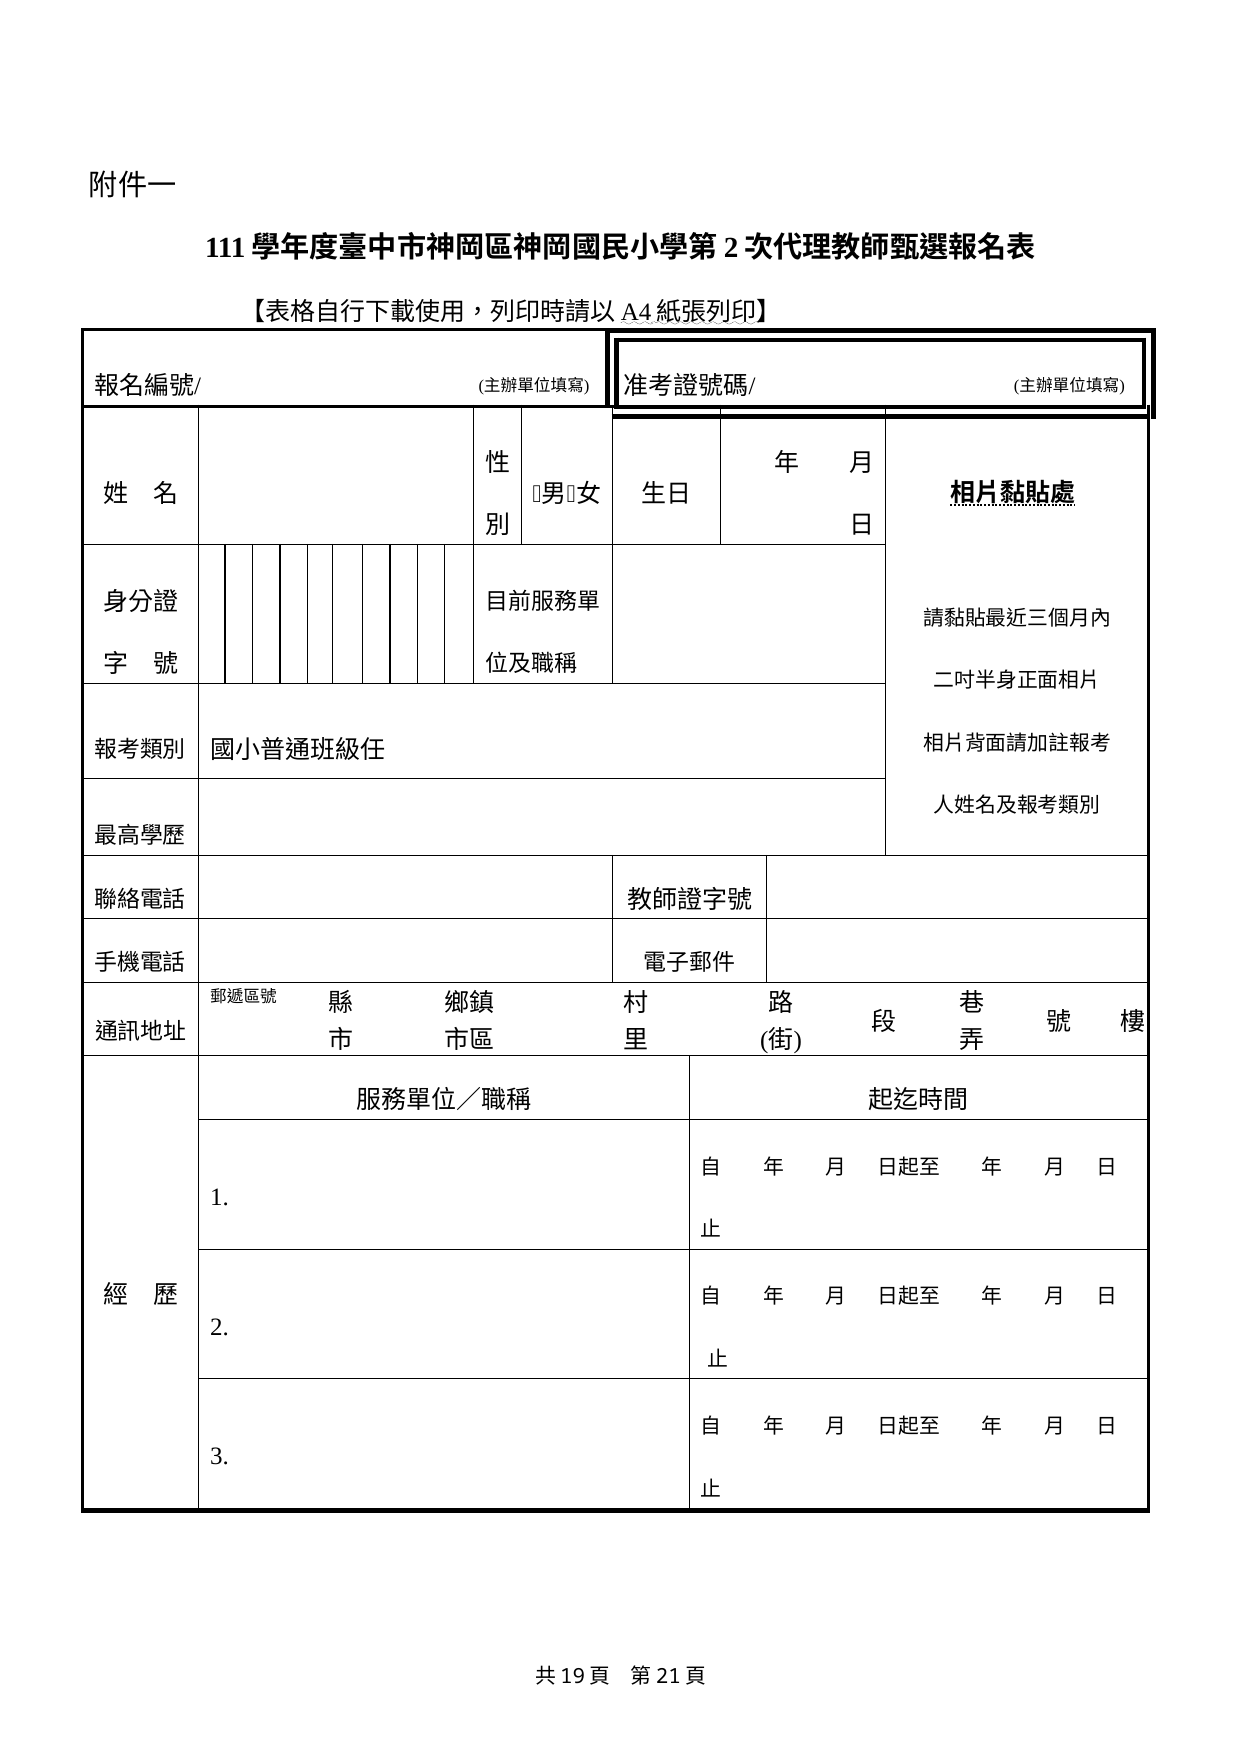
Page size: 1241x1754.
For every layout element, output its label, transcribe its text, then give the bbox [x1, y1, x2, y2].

table_cell 最高學歷 [84, 779, 198, 855]
table_cell [672, 983, 744, 1055]
table_cell [1150, 405, 1158, 544]
table_cell 通訊地址 [84, 983, 198, 1055]
table_cell [817, 983, 860, 1055]
table_cell [363, 545, 389, 683]
table_cell 郵遞區號 [199, 983, 307, 1055]
text 111學年度臺中市神岡區神岡國民小學第2次代理教師甄選報名表 [89, 203, 1152, 266]
table_cell [391, 545, 417, 683]
table_cell [199, 408, 473, 544]
table_cell 男女 [522, 408, 612, 544]
table_cell [253, 545, 279, 683]
table_cell 3. [199, 1379, 689, 1508]
table_cell [767, 919, 1147, 982]
table_cell 聯絡電話 [84, 856, 198, 918]
table_cell [1150, 683, 1158, 778]
table_cell 教師證字號 [613, 856, 766, 918]
table_header 報名編號/ [84, 331, 467, 404]
table_cell [506, 983, 612, 1055]
table_cell 鄉鎮市區 [432, 983, 506, 1055]
table_cell 自 年 月 日起至 年 月 日止 [690, 1120, 1147, 1248]
table_cell [281, 545, 307, 683]
table_cell [721, 409, 885, 414]
table_cell [226, 545, 252, 683]
table_cell 姓 名 [84, 408, 198, 544]
table_cell [1079, 983, 1109, 1055]
table_cell 報考類別 [84, 684, 198, 778]
table_cell [1150, 1055, 1158, 1119]
table_cell 經 歷 [84, 1056, 198, 1508]
table_cell 服務單位／職稱 [199, 1056, 689, 1119]
table_cell [308, 545, 332, 683]
table_cell [904, 983, 948, 1055]
table_cell 生日 [613, 419, 720, 544]
table_cell [445, 545, 473, 683]
table_cell [613, 545, 885, 683]
table_cell [199, 919, 612, 982]
table_cell 巷弄 [948, 983, 992, 1055]
table_cell [1150, 918, 1158, 982]
table_cell [1150, 1378, 1158, 1508]
table_cell [1150, 1249, 1158, 1378]
table_cell [199, 545, 224, 683]
table_cell 目前服務單位及職稱 [474, 545, 612, 683]
table_cell 身分證 字 號 [84, 545, 198, 683]
table_cell 樓 [1109, 983, 1147, 1055]
table_cell 路(街) [744, 983, 817, 1055]
table_cell 起迄時間 [690, 1056, 1147, 1119]
text 【表格自行下載使用，列印時請以A4紙張列印】 [89, 266, 1152, 328]
table_cell 號 [1035, 983, 1079, 1055]
table_cell 村 里 [612, 983, 672, 1055]
table_cell [333, 545, 362, 683]
table_cell 自 年 月 日起至 年 月 日止 [690, 1379, 1147, 1508]
table_header 准考證號碼/ [612, 333, 1002, 404]
table_cell [1150, 1119, 1158, 1248]
table_cell 縣 市 [308, 983, 374, 1055]
table_cell 電子郵件 [613, 919, 766, 982]
table_cell [1150, 778, 1158, 855]
table_cell [199, 856, 612, 918]
table_cell [374, 983, 432, 1055]
table_cell 2. [199, 1250, 689, 1378]
table_cell [199, 779, 885, 855]
table_cell 國小普通班級任 [199, 684, 885, 778]
table_cell [1150, 544, 1158, 683]
table_cell [613, 408, 720, 414]
table_cell 自 年 月 日起至 年 月 日止 [690, 1250, 1147, 1378]
table_cell [418, 545, 444, 683]
table_cell 手機電話 [84, 919, 198, 982]
table_cell 年 月 日 [721, 419, 885, 544]
table_header (主辦單位填寫) [467, 331, 605, 404]
table_cell [767, 856, 1147, 918]
table_cell 相片黏貼處 請黏貼最近三個月內二吋半身正面相片 相片背面請加註報考人姓名及報考類別 [886, 419, 1147, 855]
table_cell 1. [199, 1120, 689, 1248]
table_cell [1150, 982, 1158, 1055]
table_cell 性別 [474, 408, 521, 544]
table_cell 段 [860, 983, 904, 1055]
table_cell [992, 983, 1035, 1055]
text 附件一 [89, 141, 1152, 203]
table_header (主辦單位填寫) [1003, 333, 1148, 404]
table_cell [1150, 855, 1158, 918]
table_cell [886, 405, 1147, 414]
